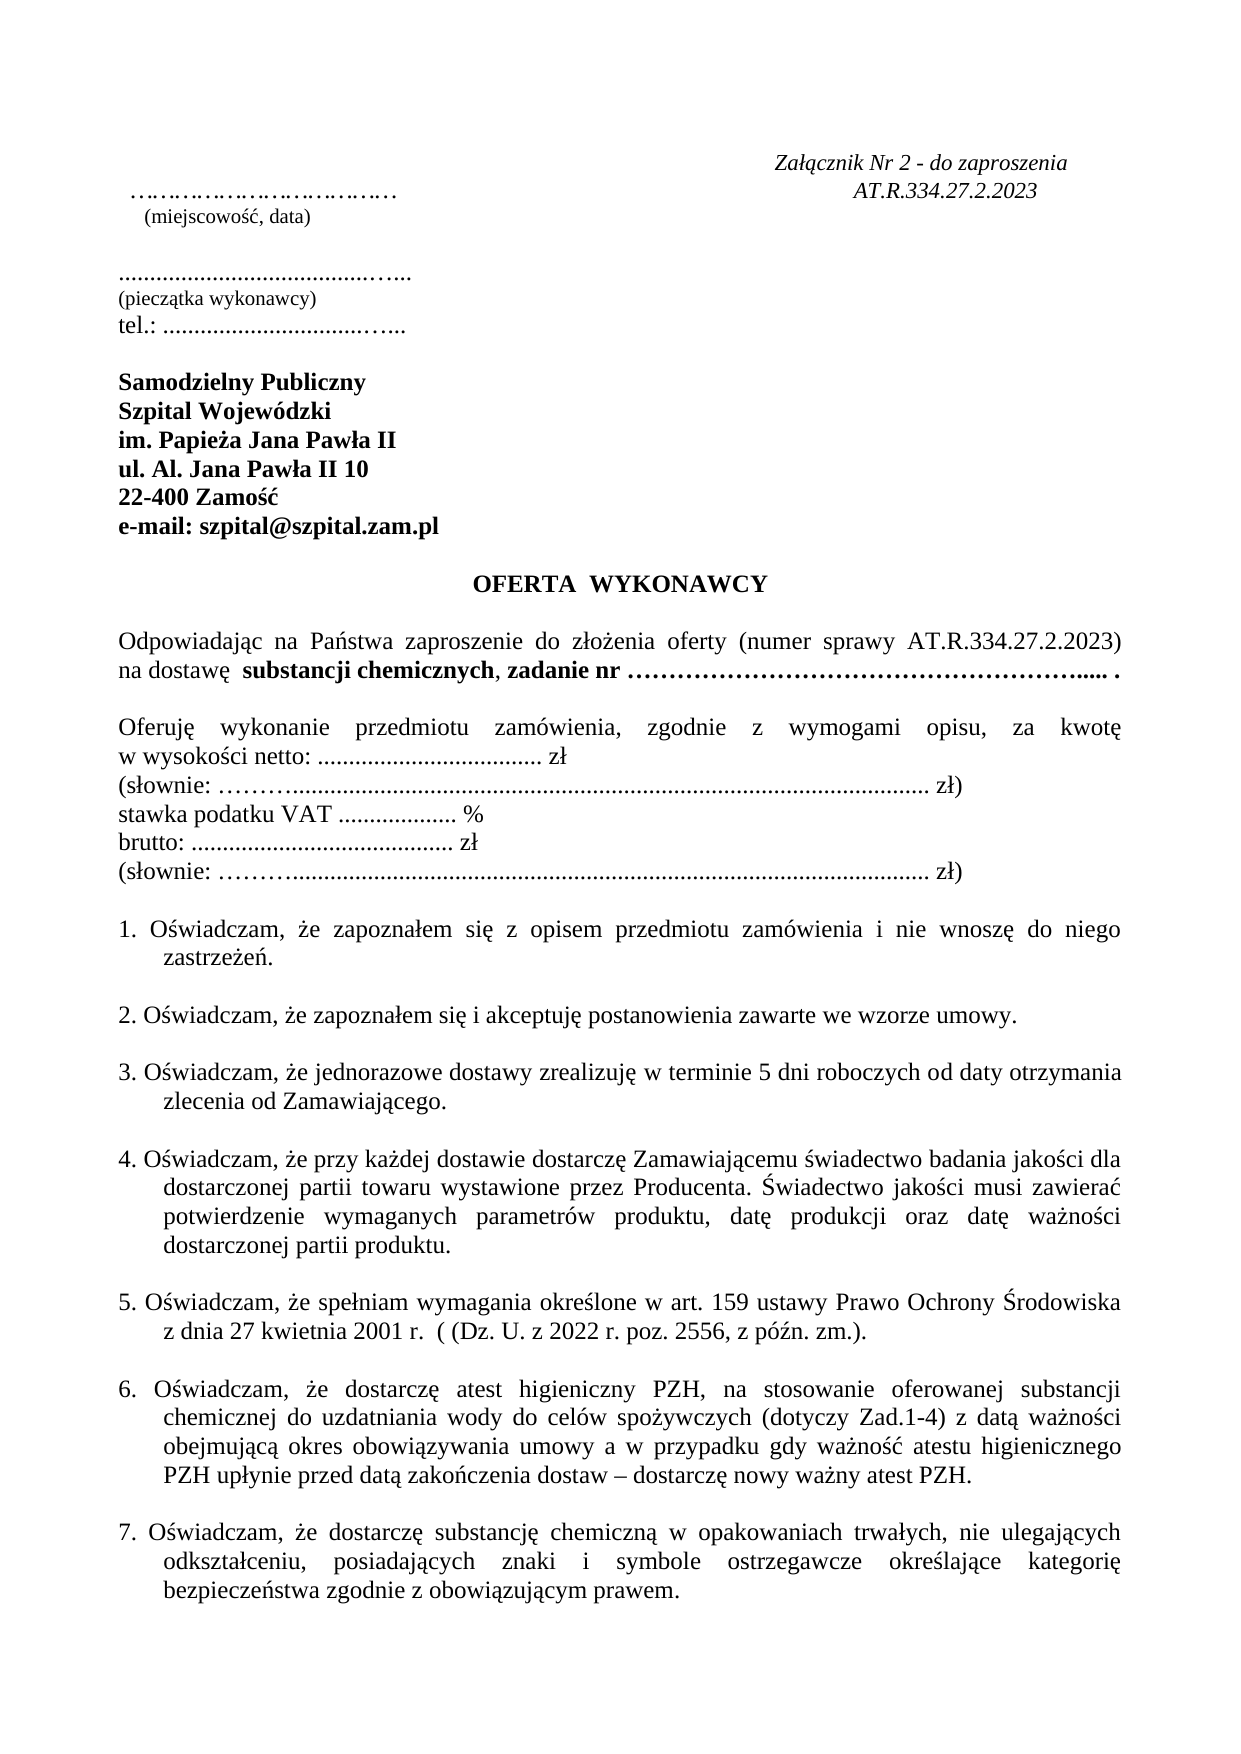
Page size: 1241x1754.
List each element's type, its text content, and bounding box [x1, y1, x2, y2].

text Załącznik Nr 2 - do zaproszenia [118, 147, 1122, 176]
list 5. Oświadczam, że spełniam wymagania określone w art. 159 ustawy Prawo Ochrony Środowiska z dnia 27 kwietnia 2001 r. ( (Dz. U. z 2022 r. poz. 2556, z późn. zm.). [118, 1287, 1122, 1345]
text Oferuję wykonanie przedmiotu zamówienia, zgodnie z wymogami opisu, za kwotę w wysokości netto: .................................... zł [118, 712, 1122, 770]
text ……………………………… AT.R.334.27.2.2023 [118, 176, 1122, 204]
text OFERTA WYKONAWCY [118, 569, 1122, 597]
text Odpowiadając na Państwa zaproszenie do złożenia oferty (numer sprawy AT.R.334.27.2.2023) na dostawę substancji chemicznych, zadanie nr ………………………………………………..... . [118, 626, 1122, 684]
text Szpital Wojewódzki [118, 396, 1122, 425]
list 7. Oświadczam, że dostarczę substancję chemiczną w opakowaniach trwałych, nie ulegających odkształceniu, posiadających znaki i symbole ostrzegawcze określające kategorię bezpieczeństwa zgodnie z obowiązującym prawem. [118, 1517, 1122, 1604]
text ........................................…... [118, 257, 1122, 286]
text (pieczątka wykonawcy) [118, 286, 1122, 310]
text im. Papieża Jana Pawła II [118, 425, 1122, 454]
text Samodzielny Publiczny [118, 367, 1122, 396]
list 6. Oświadczam, że dostarczę atest higieniczny PZH, na stosowanie oferowanej substancji chemicznej do uzdatniania wody do celów spożywczych (dotyczy Zad.1-4) z datą ważności obejmującą okres obowiązywania umowy a w przypadku gdy ważność atestu higienicznego PZH upłynie przed datą zakończenia dostaw – dostarczę nowy ważny atest PZH. [118, 1374, 1122, 1489]
list 2. Oświadczam, że zapoznałem się i akceptuję postanowienia zawarte we wzorze umowy. [118, 1000, 1122, 1029]
text 22-400 Zamość [118, 482, 1122, 511]
text (miejscowość, data) [118, 204, 1122, 228]
text stawka podatku VAT ................... % [118, 799, 1122, 827]
text tel.: ................................…... [118, 310, 1122, 339]
text (słownie: ………...................................................................................................... zł) [118, 770, 1122, 799]
text e-mail: szpital@szpital.zam.pl [118, 511, 1122, 540]
text ul. Al. Jana Pawła II 10 [118, 454, 1122, 482]
list 1. Oświadczam, że zapoznałem się z opisem przedmiotu zamówienia i nie wnoszę do niego zastrzeżeń. [118, 914, 1122, 971]
text brutto: .......................................... zł [118, 827, 1122, 856]
text (słownie: ………...................................................................................................... zł) [118, 856, 1122, 885]
list 4. Oświadczam, że przy każdej dostawie dostarczę Zamawiającemu świadectwo badania jakości dla dostarczonej partii towaru wystawione przez Producenta. Świadectwo jakości musi zawierać potwierdzenie wymaganych parametrów produktu, datę produkcji oraz datę ważności dostarczonej partii produktu. [118, 1144, 1122, 1259]
list 3. Oświadczam, że jednorazowe dostawy zrealizuję w terminie 5 dni roboczych od daty otrzymania zlecenia od Zamawiającego. [118, 1057, 1122, 1115]
